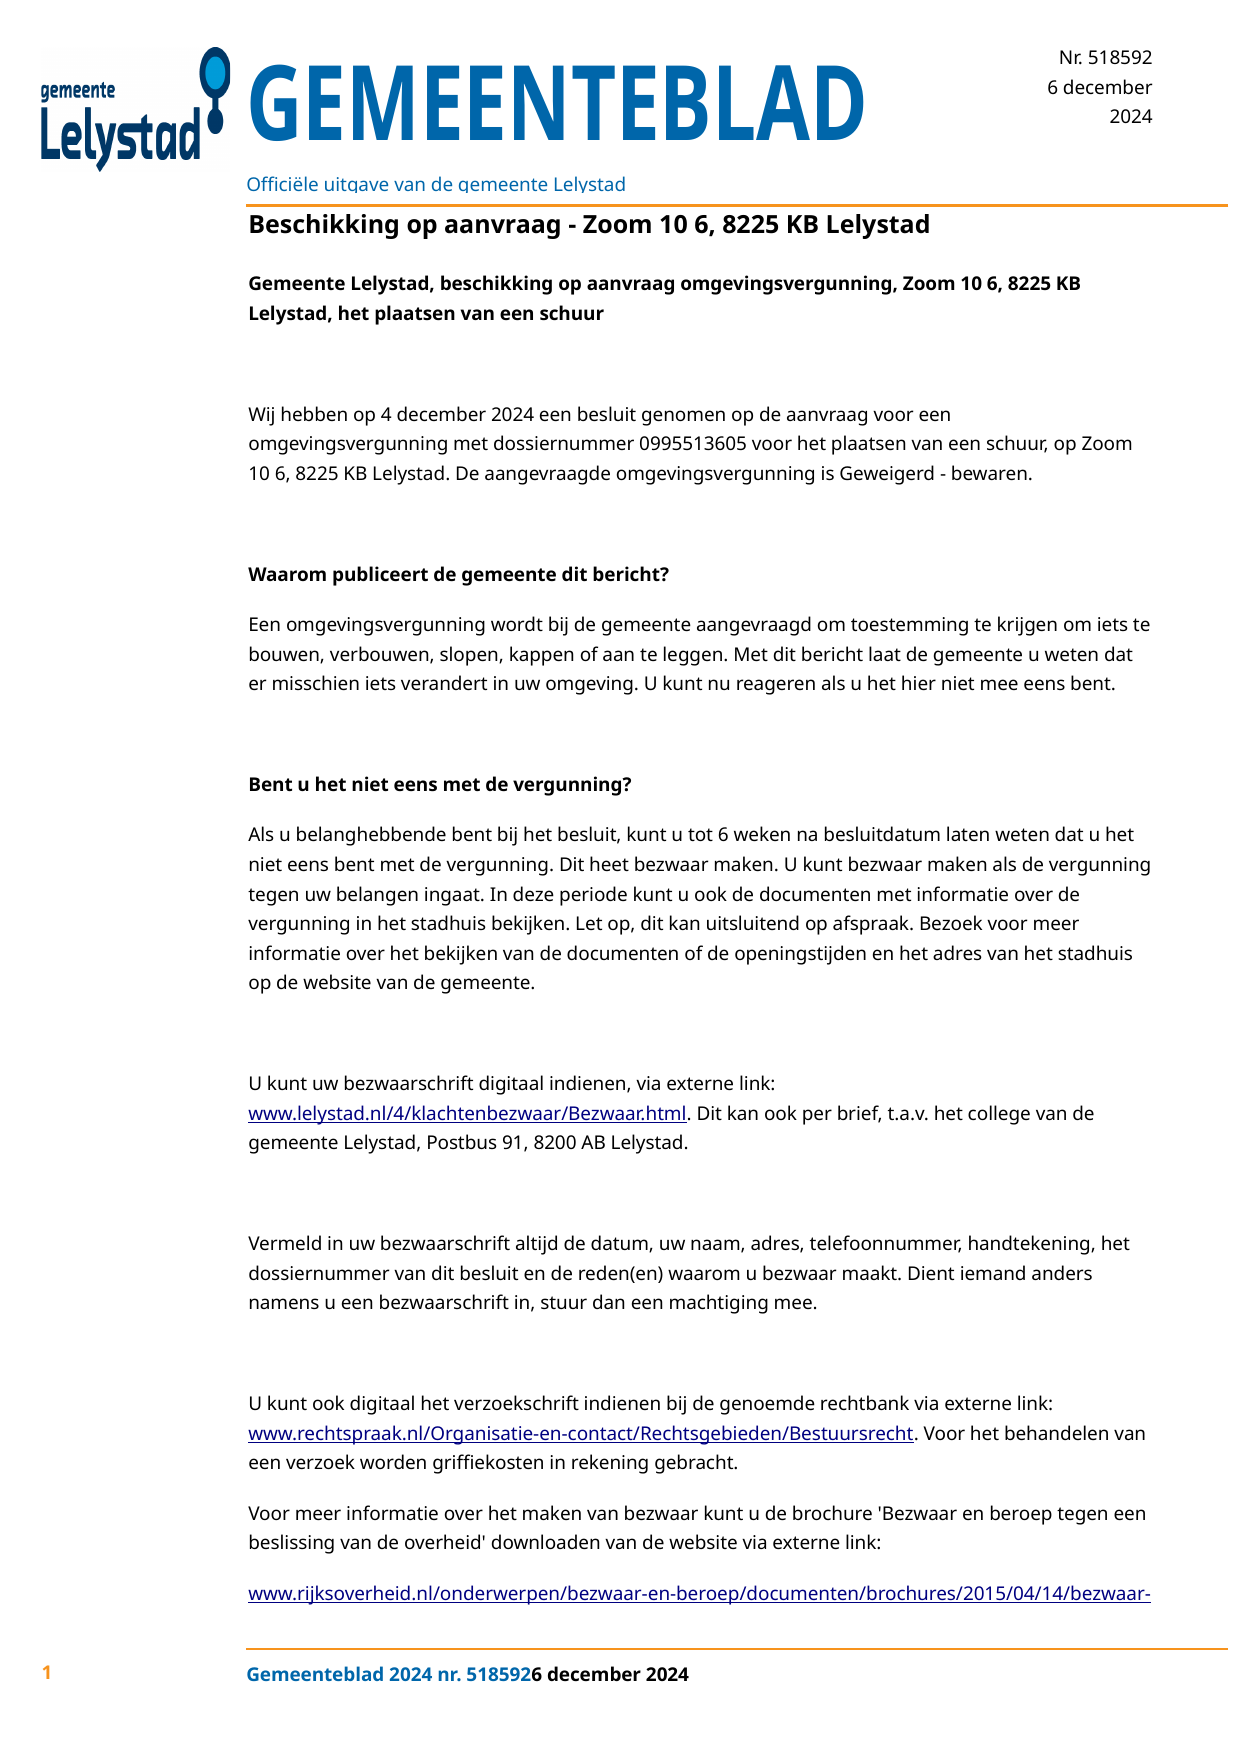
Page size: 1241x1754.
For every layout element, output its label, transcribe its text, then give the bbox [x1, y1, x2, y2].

text www.rijksoverheid.nl/onderwerpen/bezwaar-en-beroep/documenten/brochures/2015/04/14/bezwaar- [248, 1580, 1152, 1606]
text Gemeente Lelystad, beschikking op aanvraag omgevingsvergunning, Zoom 10 6, 8225 KB Lelystad, het plaatsen van een schuur [248, 270, 1152, 326]
text Vermeld in uw bezwaarschrift altijd de datum, uw naam, adres, telefoonnummer, handtekening, het dossiernummer van dit besluit en de reden(en) waarom u bezwaar maakt. Dient iemand anders namens u een bezwaarschrift in, stuur dan een machtiging mee. [248, 1230, 1152, 1315]
text Voor meer informatie over het maken van bezwaar kunt u de brochure 'Bezwaar en beroep tegen een beslissing van de overheid' downloaden van de website via externe link: [248, 1500, 1152, 1555]
picture [41, 47, 231, 172]
text Een omgevingsvergunning wordt bij de gemeente aangevraagd om toestemming te krijgen om iets te bouwen, verbouwen, slopen, kappen of aan te leggen. Met dit bericht laat de gemeente u weten dat er misschien iets verandert in uw omgeving. U kunt nu reageren als u het hier niet mee eens bent. [248, 611, 1152, 696]
text Wij hebben op 4 december 2024 een besluit genomen op de aanvraag voor een omgevingsvergunning met dossiernummer 0995513605 voor het plaatsen van een schuur, op Zoom 10 6, 8225 KB Lelystad. De aangevraagde omgevingsvergunning is Geweigerd - bewaren. [248, 401, 1152, 486]
text Beschikking op aanvraag - Zoom 10 6, 8225 KB Lelystad [248, 207, 1152, 241]
text U kunt uw bezwaarschrift digitaal indienen, via externe link: www.lelystad.nl/4/klachtenbezwaar/Bezwaar.html. Dit kan ook per brief, t.a.v. het college van de gemeente Lelystad, Postbus 91, 8200 AB Lelystad. [248, 1070, 1152, 1155]
text U kunt ook digitaal het verzoekschrift indienen bij de genoemde rechtbank via externe link: www.rechtspraak.nl/Organisatie-en-contact/Rechtsgebieden/Bestuursrecht. Voor het behandelen van een verzoek worden griffiekosten in rekening gebracht. [248, 1390, 1152, 1475]
text Bent u het niet eens met de vergunning? [248, 771, 1152, 797]
text Waarom publiceert de gemeente dit bericht? [248, 561, 1152, 586]
text Als u belanghebbende bent bij het besluit, kunt u tot 6 weken na besluitdatum laten weten dat u het niet eens bent met de vergunning. Dit heet bezwaar maken. U kunt bezwaar maken als de vergunning tegen uw belangen ingaat. In deze periode kunt u ook de documenten met informatie over de vergunning in het stadhuis bekijken. Let op, dit kan uitsluitend op afspraak. Bezoek voor meer informatie over het bekijken van de documenten of de openingstijden en het adres van het stadhuis op de website van de gemeente. [248, 822, 1152, 995]
